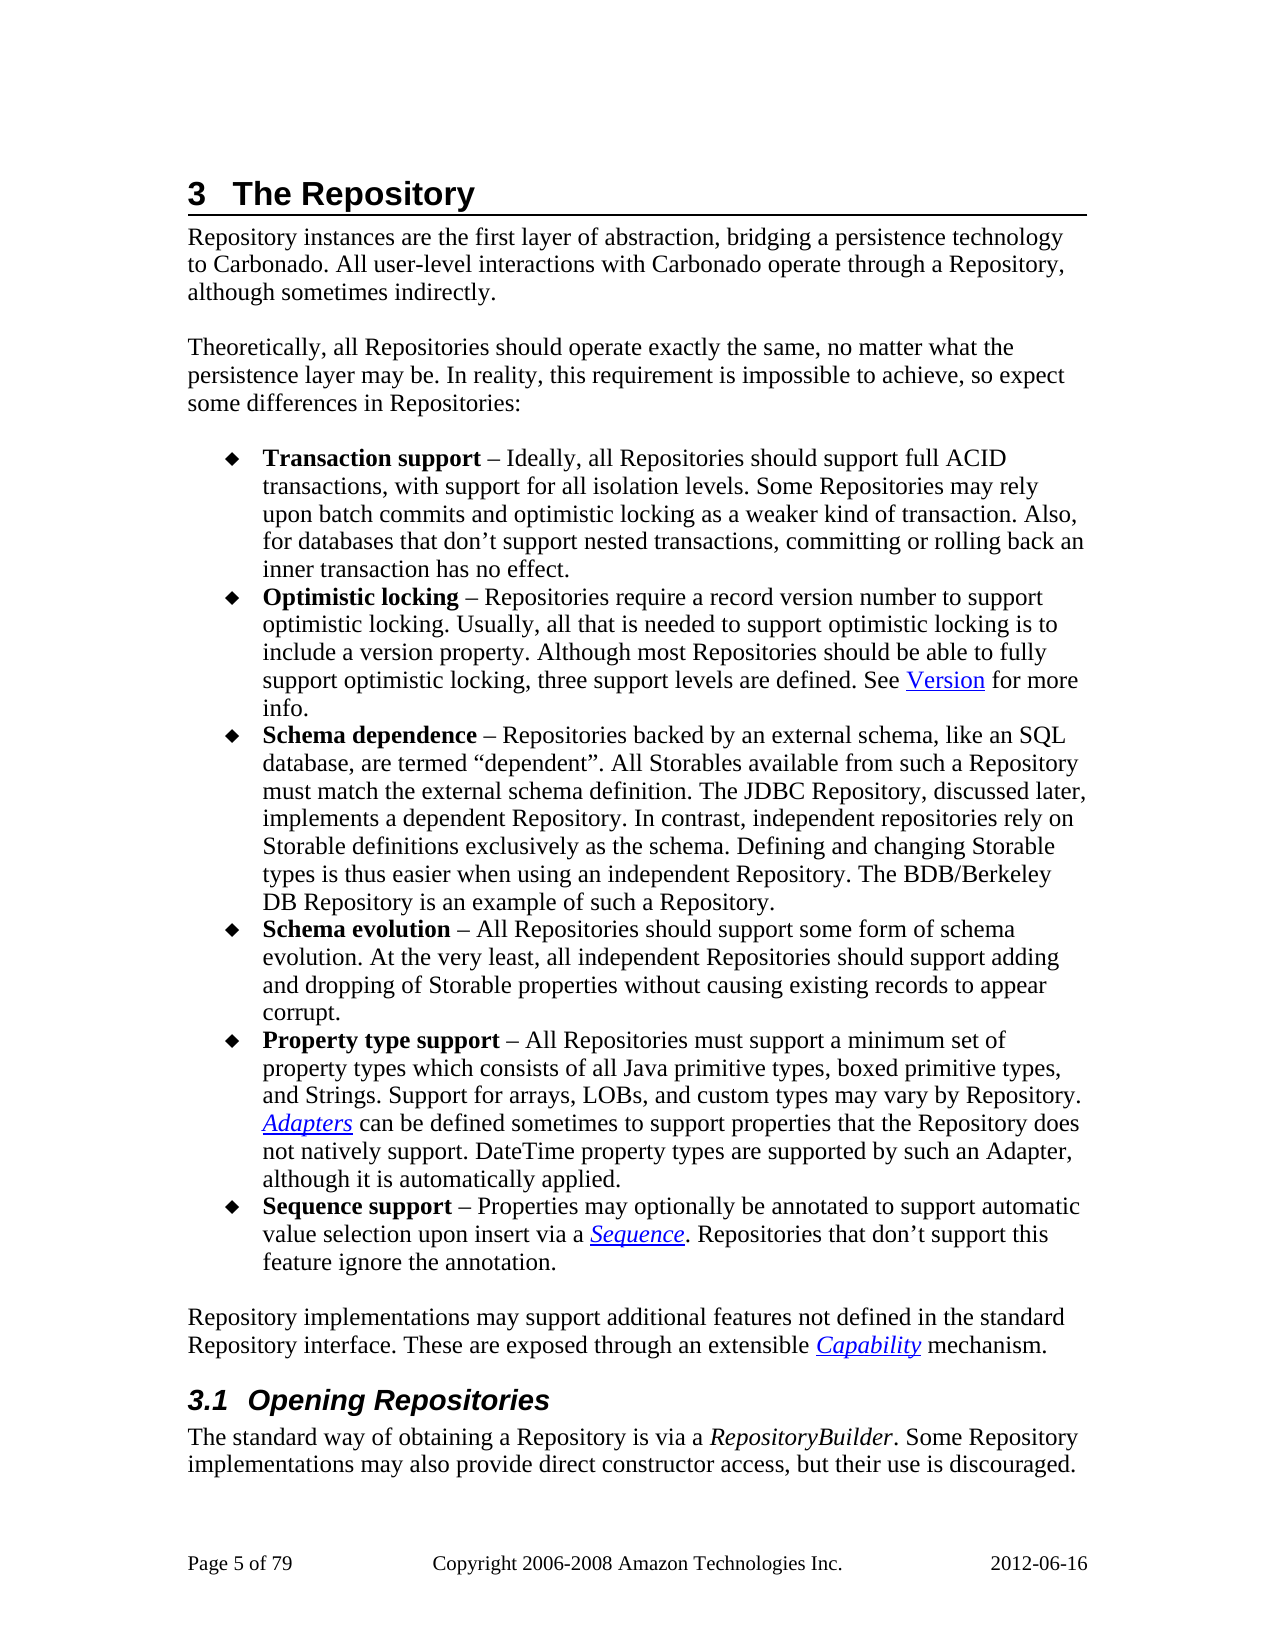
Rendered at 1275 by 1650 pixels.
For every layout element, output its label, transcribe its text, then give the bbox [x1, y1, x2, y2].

text Repository instances are the first layer of abstraction, bridging a persistence technology to Carbonado. All user-level interactions with Carbonado operate through a Repository, although sometimes indirectly. [187, 223, 1087, 306]
list Sequence support – Properties may optionally be annotated to support automatic value selection upon insert via a Sequence. Repositories that don’t support this feature ignore the annotation. [225, 1192, 1087, 1276]
list Optimistic locking – Repositories require a record version number to support optimistic locking. Usually, all that is needed to support optimistic locking is to include a version property. Although most Repositories should be able to fully support optimistic locking, three support levels are defined. See Version for more info. [225, 583, 1087, 721]
list Schema dependence – Repositories backed by an external schema, like an SQL database, are termed “dependent”. All Storables available from such a Repository must match the external schema definition. The JDBC Repository, discussed later, implements a dependent Repository. In contrast, independent repositories rely on Storable definitions exclusively as the schema. Defining and changing Storable types is thus easier when using an independent Repository. The BDB/Berkeley DB Repository is an example of such a Repository. [225, 721, 1087, 915]
list Property type support – All Repositories must support a minimum set of property types which consists of all Java primitive types, boxed primitive types, and Strings. Support for arrays, LOBs, and custom types may vary by Repository. Adapters can be defined sometimes to support properties that the Repository does not natively support. DateTime property types are supported by such an Adapter, although it is automatically applied. [225, 1026, 1087, 1192]
list Transaction support – Ideally, all Repositories should support full ACID transactions, with support for all isolation levels. Some Repositories may rely upon batch commits and optimistic locking as a weaker kind of transaction. Also, for databases that don’t support nested transactions, committing or rolling back an inner transaction has no effect. [225, 444, 1087, 583]
subtitle The Repository [187, 175, 1087, 216]
text The standard way of obtaining a Repository is via a RepositoryBuilder. Some Repository implementations may also provide direct constructor access, but their use is discouraged. [187, 1423, 1087, 1478]
text Theoretically, all Repositories should operate exactly the same, no matter what the persistence layer may be. In reality, this requirement is impossible to achieve, so expect some differences in Repositories: [187, 333, 1087, 417]
list Schema evolution – All Repositories should support some form of schema evolution. At the very least, all independent Repositories should support adding and dropping of Storable properties without causing existing records to appear corrupt. [225, 915, 1087, 1026]
subtitle Opening Repositories [187, 1384, 1087, 1416]
text Repository implementations may support additional features not defined in the standard Repository interface. These are exposed through an extensible Capability mechanism. [187, 1303, 1087, 1359]
